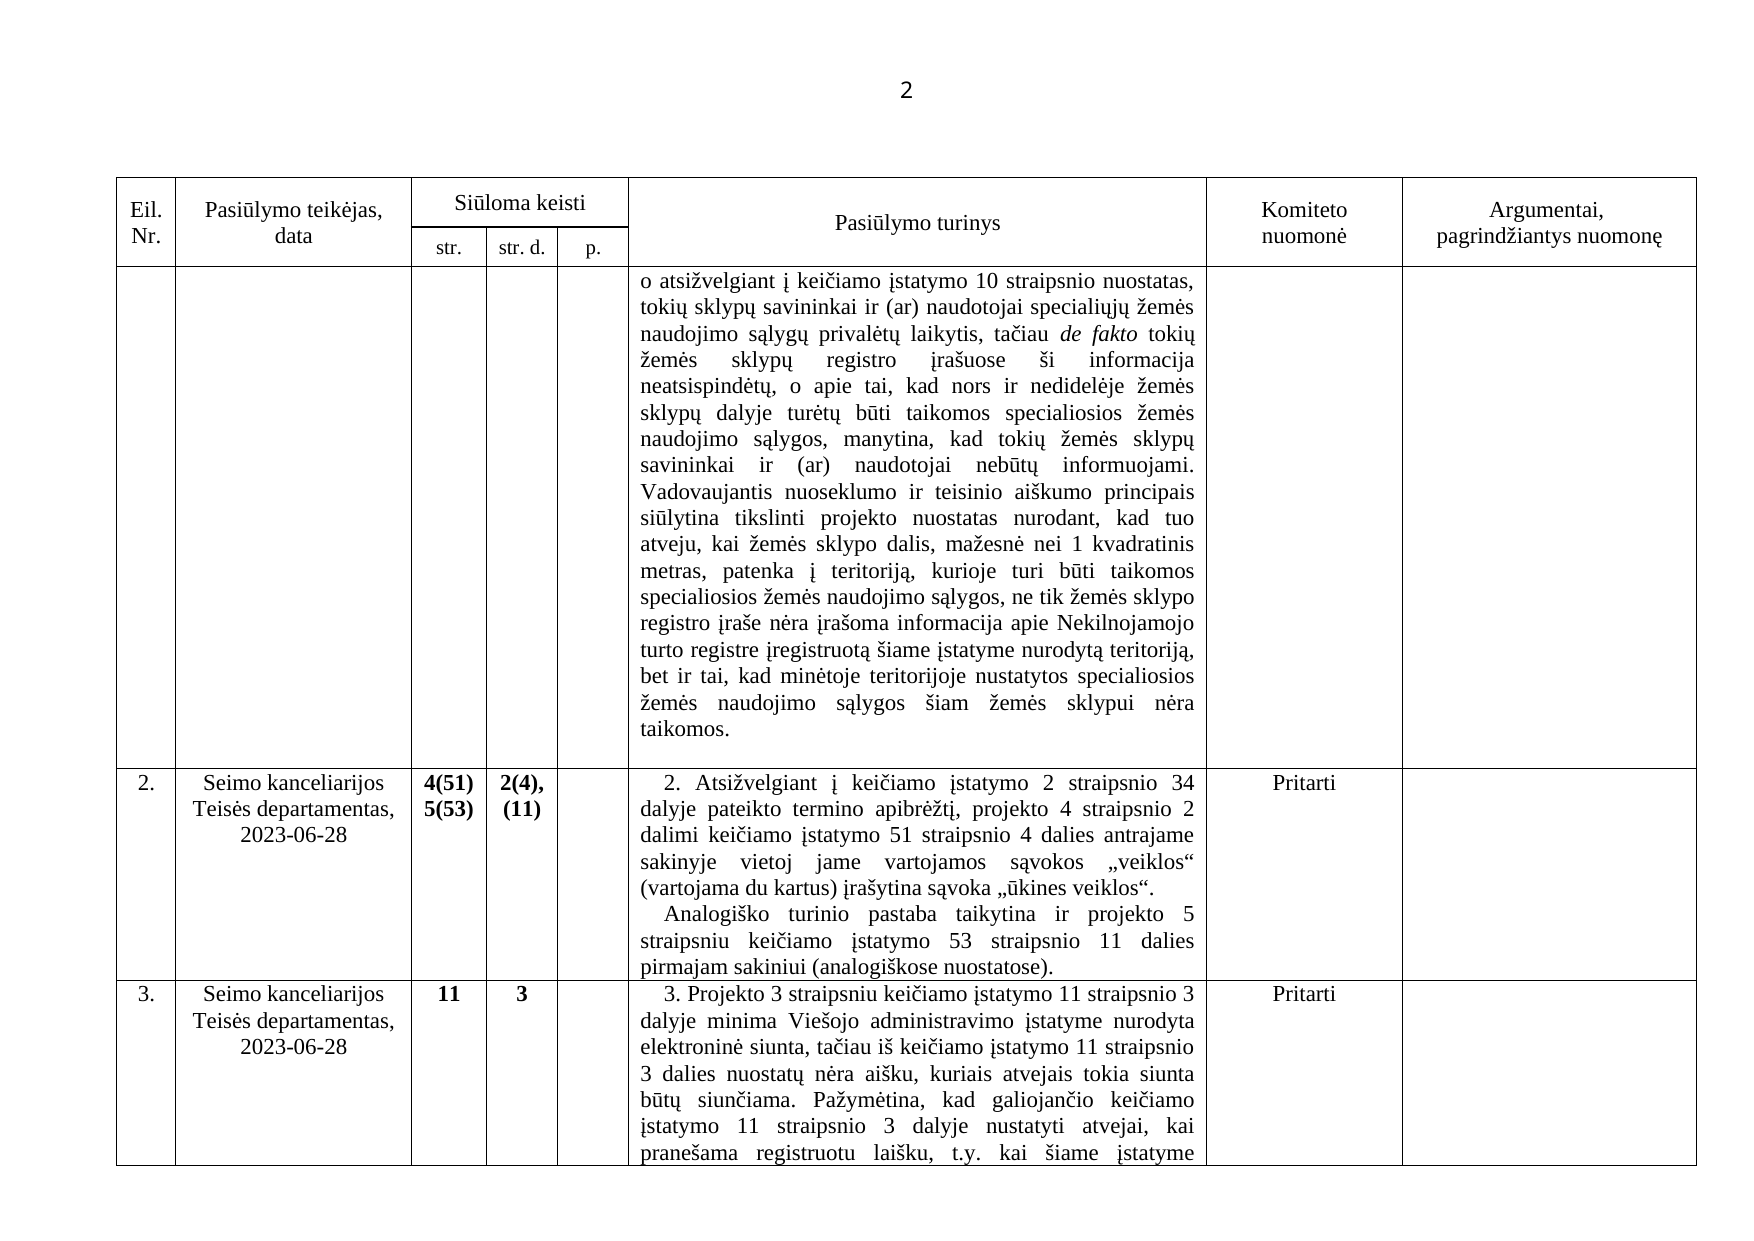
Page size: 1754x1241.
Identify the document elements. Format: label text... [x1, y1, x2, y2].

table_cell [558, 267, 628, 768]
table_cell Pritarti [1207, 981, 1402, 1165]
table_cell 3 [487, 981, 557, 1165]
table_header Argumentai, pagrindžiantys nuomonę [1403, 178, 1696, 266]
table_cell [558, 769, 628, 979]
table_cell [412, 267, 486, 768]
table_cell [117, 267, 175, 768]
table_cell 2(4), (11) [487, 769, 557, 979]
table_cell Seimo kanceliarijos Teisės departamentas, 2023-06-28 [176, 769, 411, 979]
table_cell [1207, 267, 1402, 768]
table_cell 11 [412, 981, 486, 1165]
table_cell p. [558, 228, 628, 266]
table_cell str. d. [487, 228, 557, 266]
table_cell 3. [117, 981, 175, 1165]
table_cell o atsižvelgiant į keičiamo įstatymo 10 straipsnio nuostatas, tokių sklypų savininkai ir (ar) naudotojai specialiųjų žemės naudojimo sąlygų privalėtų laikytis, tačiau de fakto tokių žemės sklypų registro įrašuose ši informacija neatsispindėtų, o apie tai, kad nors ir nedidelėje žemės sklypų dalyje turėtų būti taikomos specialiosios žemės naudojimo sąlygos, manytina, kad tokių žemės sklypų savininkai ir (ar) naudotojai nebūtų informuojami. Vadovaujantis nuoseklumo ir teisinio aiškumo principais siūlytina tikslinti projekto nuostatas nurodant, kad tuo atveju, kai žemės sklypo dalis, mažesnė nei 1 kvadratinis metras, patenka į teritoriją, kurioje turi būti taikomos specialiosios žemės naudojimo sąlygos, ne tik žemės sklypo registro įraše nėra įrašoma informacija apie Nekilnojamojo turto registre įregistruotą šiame įstatyme nurodytą teritoriją, bet ir tai, kad minėtoje teritorijoje nustatytos specialiosios žemės naudojimo sąlygos šiam žemės sklypui nėra taikomos. [629, 267, 1206, 768]
table_cell Seimo kanceliarijos Teisės departamentas, 2023-06-28 [176, 981, 411, 1165]
table_header Komiteto nuomonė [1207, 178, 1402, 266]
table_cell [1403, 769, 1696, 979]
table_cell [558, 981, 628, 1165]
table_header Pasiūlymo teikėjas, data [176, 178, 411, 266]
table_cell str. [412, 228, 486, 266]
table_cell [176, 267, 411, 768]
table_cell 2. [117, 769, 175, 979]
table_cell [1403, 981, 1696, 1165]
table_header Siūloma keisti [412, 178, 628, 226]
table_header Eil. Nr. [117, 178, 175, 266]
table_cell 4(51) 5(53) [412, 769, 486, 979]
table_cell [487, 267, 557, 768]
table_cell [1403, 267, 1696, 768]
table_cell 3. Projekto 3 straipsniu keičiamo įstatymo 11 straipsnio 3 dalyje minima Viešojo administravimo įstatyme nurodyta elektroninė siunta, tačiau iš keičiamo įstatymo 11 straipsnio 3 dalies nuostatų nėra aišku, kuriais atvejais tokia siunta būtų siunčiama. Pažymėtina, kad galiojančio keičiamo įstatymo 11 straipsnio 3 dalyje nustatyti atvejai, kai pranešama registruotu laišku, t.y. kai šiame įstatyme [629, 981, 1206, 1165]
table_header Pasiūlymo turinys [629, 178, 1206, 266]
table_cell 2. Atsižvelgiant į keičiamo įstatymo 2 straipsnio 34 dalyje pateikto termino apibrėžtį, projekto 4 straipsnio 2 dalimi keičiamo įstatymo 51 straipsnio 4 dalies antrajame sakinyje vietoj jame vartojamos sąvokos „veiklos“ (vartojama du kartus) įrašytina sąvoka „ūkines veiklos“. Analogiško turinio pastaba taikytina ir projekto 5 straipsniu keičiamo įstatymo 53 straipsnio 11 dalies pirmajam sakiniui (analogiškose nuostatose). [629, 769, 1206, 979]
table_cell Pritarti [1207, 769, 1402, 979]
